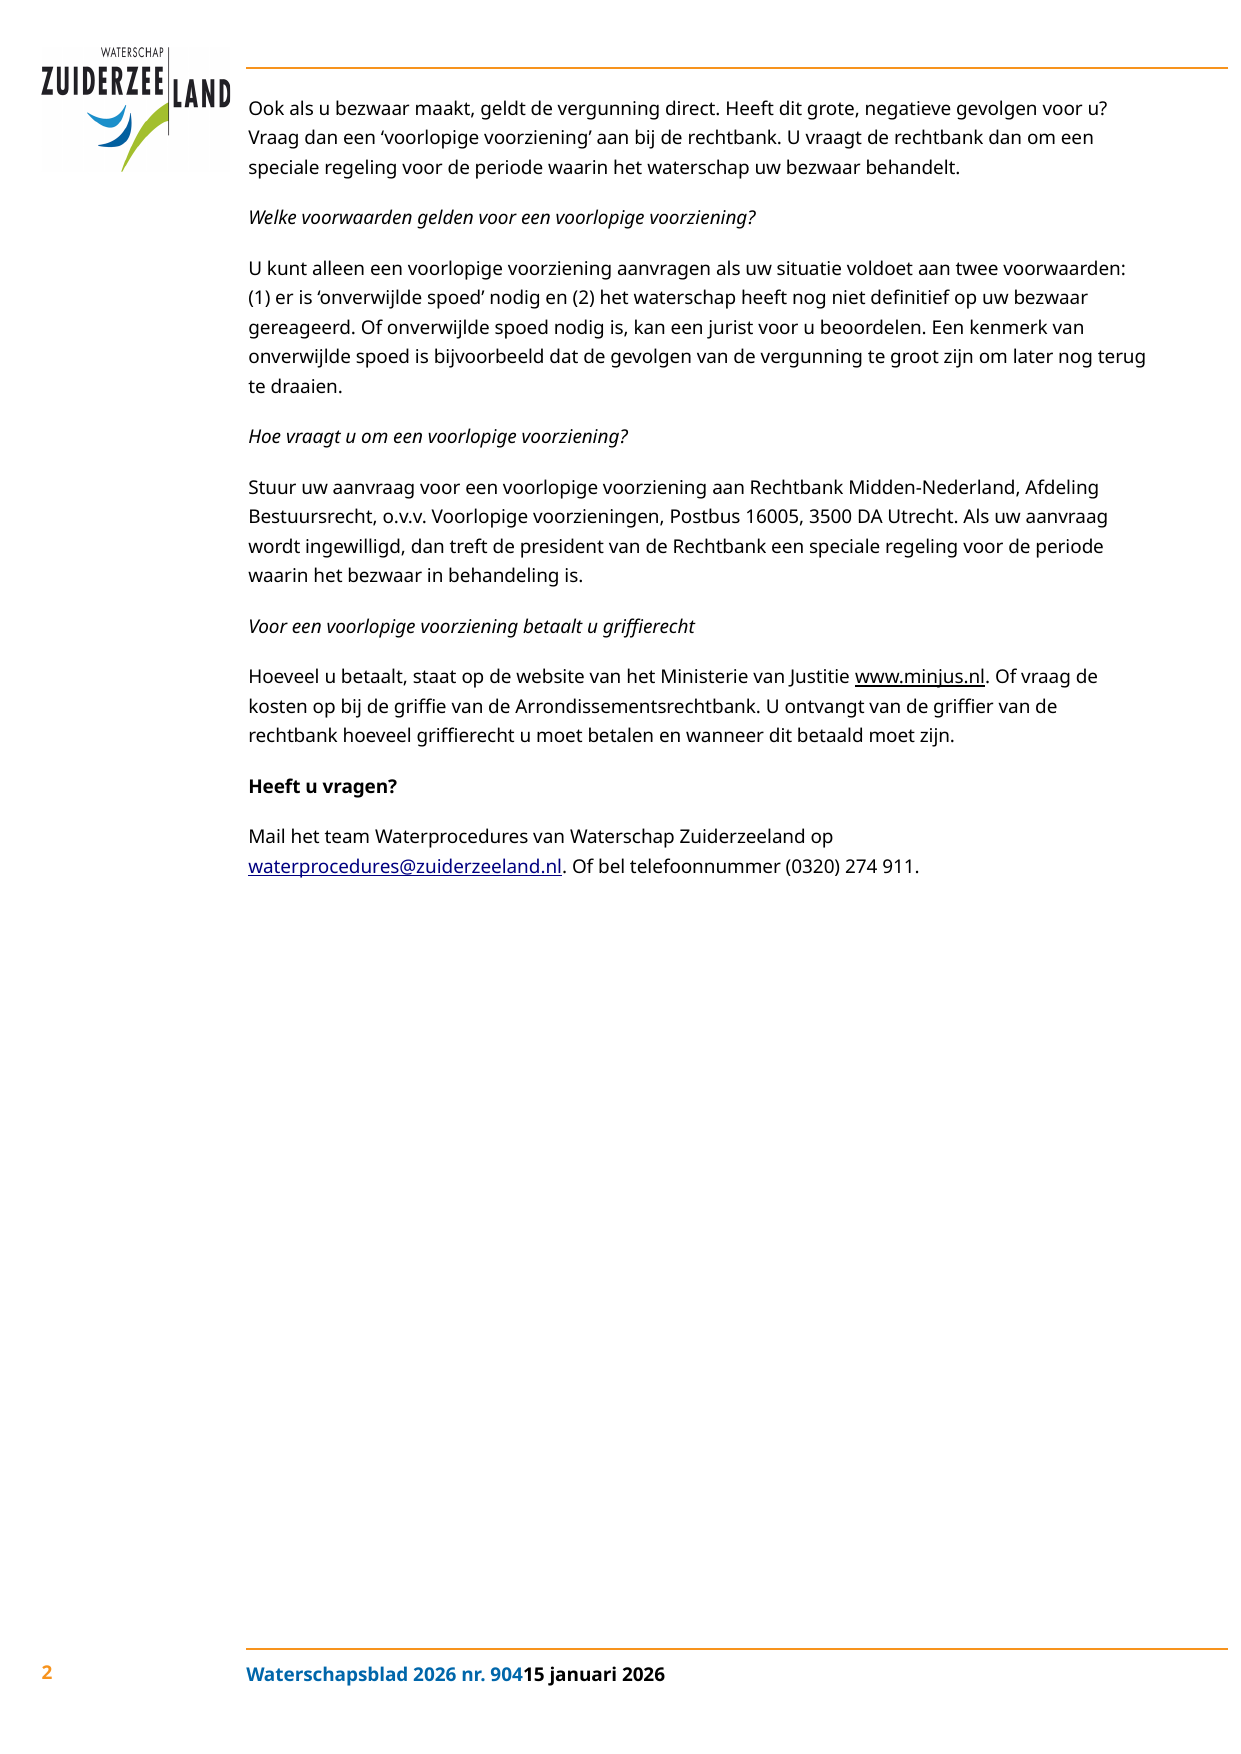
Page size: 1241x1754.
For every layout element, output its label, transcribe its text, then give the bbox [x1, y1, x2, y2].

picture [41, 47, 231, 172]
text Mail het team Waterprocedures van Waterschap Zuiderzeeland op waterprocedures@zuiderzeeland.nl. Of bel telefoonnummer (0320) 274 911. [248, 823, 1152, 879]
text Stuur uw aanvraag voor een voorlopige voorziening aan Rechtbank Midden-Nederland, Afdeling Bestuursrecht, o.v.v. Voorlopige voorzieningen, Postbus 16005, 3500 DA Utrecht. Als uw aanvraag wordt ingewilligd, dan treft de president van de Rechtbank een speciale regeling voor de periode waarin het bezwaar in behandeling is. [248, 474, 1152, 588]
text Ook als u bezwaar maakt, geldt de vergunning direct. Heeft dit grote, negatieve gevolgen voor u? Vraag dan een ‘voorlopige voorziening’ aan bij de rechtbank. U vraagt de rechtbank dan om een speciale regeling voor de periode waarin het waterschap uw bezwaar behandelt. [248, 95, 1152, 180]
text Voor een voorlopige voorziening betaalt u griffierecht [248, 613, 1152, 639]
text Welke voorwaarden gelden voor een voorlopige voorziening? [248, 204, 1152, 230]
text U kunt alleen een voorlopige voorziening aanvragen als uw situatie voldoet aan twee voorwaarden: (1) er is ‘onverwijlde spoed’ nodig en (2) het waterschap heeft nog niet definitief op uw bezwaar gereageerd. Of onverwijlde spoed nodig is, kan een jurist voor u beoordelen. Een kenmerk van onverwijlde spoed is bijvoorbeeld dat de gevolgen van de vergunning te groot zijn om later nog terug te draaien. [248, 255, 1152, 399]
text Hoe vraagt u om een voorlopige voorziening? [248, 423, 1152, 449]
text Hoeveel u betaalt, staat op de website van het Ministerie van Justitie www.minjus.nl. Of vraag de kosten op bij de griffie van de Arrondissementsrechtbank. U ontvangt van de griffier van de rechtbank hoeveel griffierecht u moet betalen en wanneer dit betaald moet zijn. [248, 663, 1152, 748]
text Heeft u vragen? [248, 773, 1152, 799]
